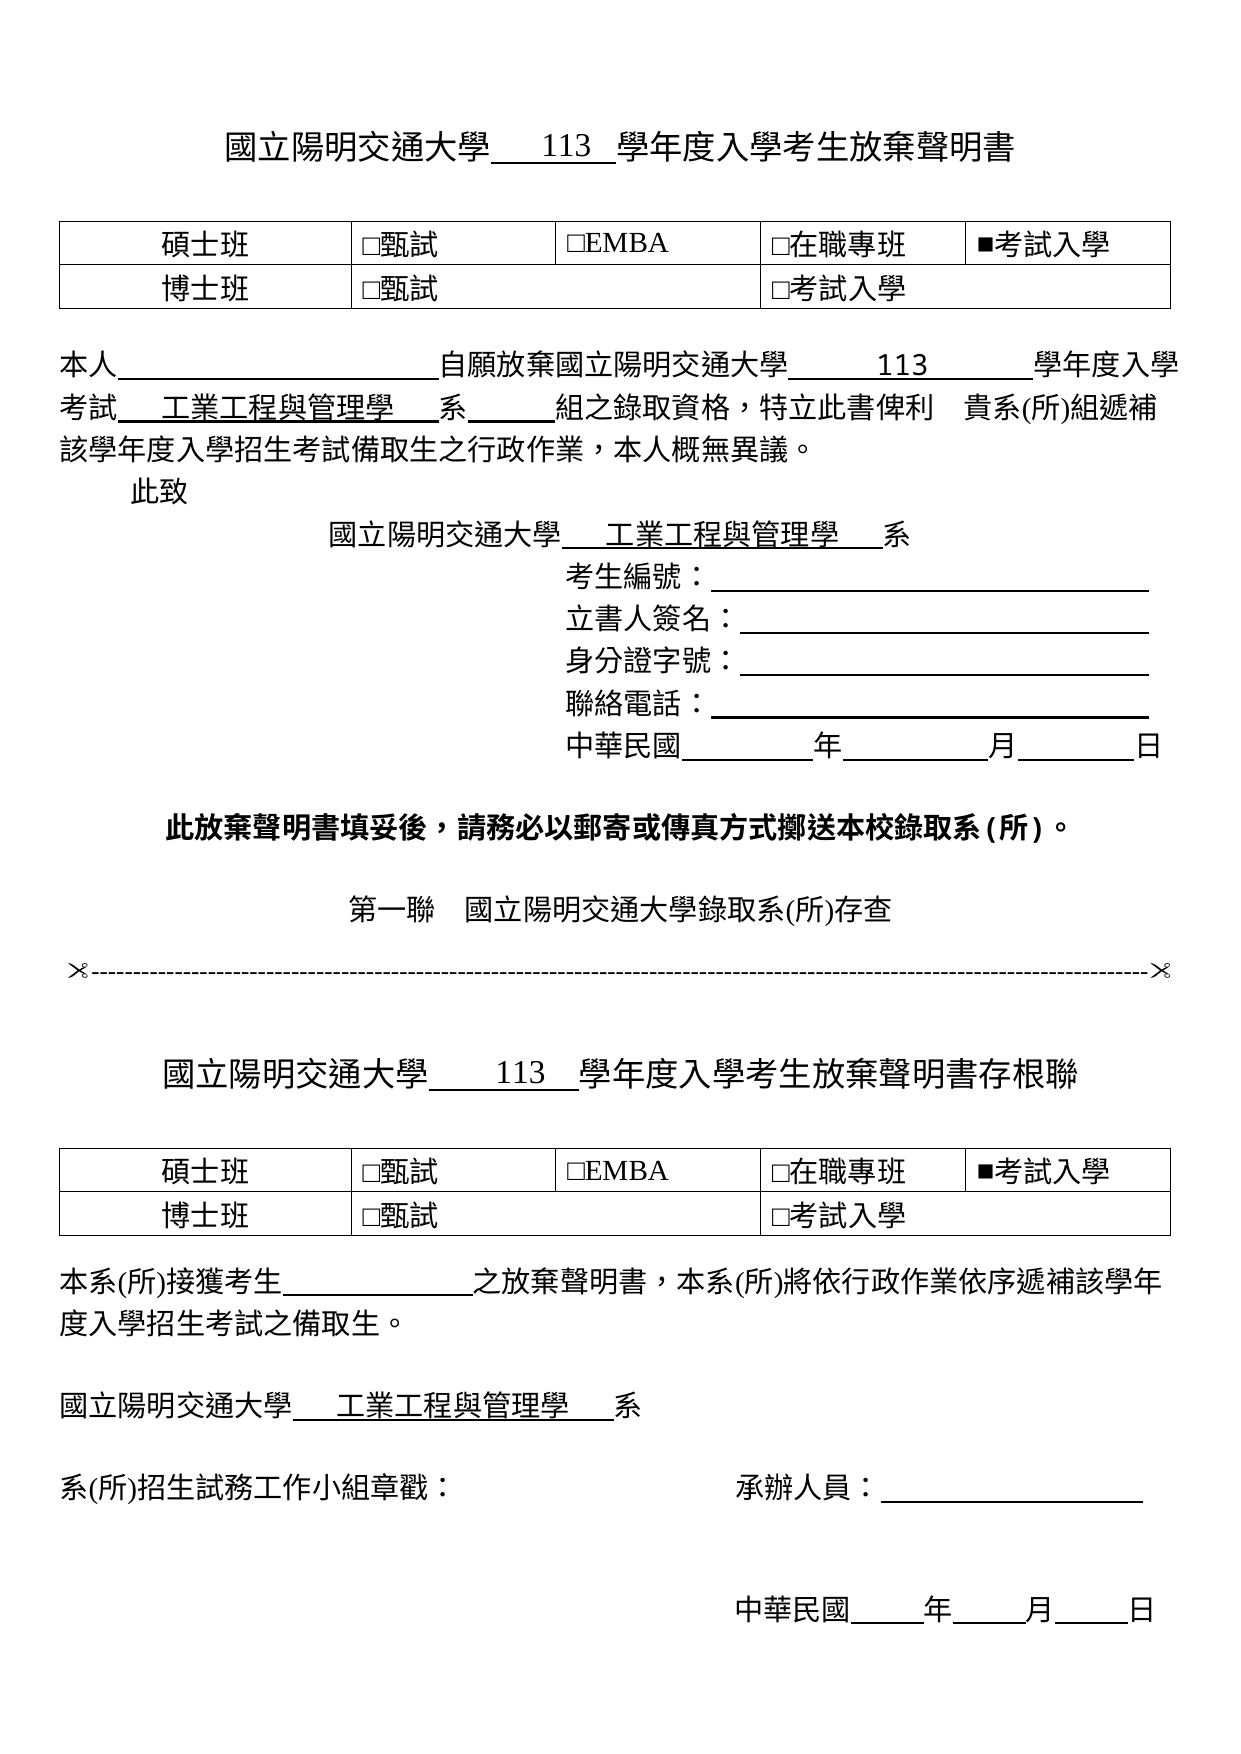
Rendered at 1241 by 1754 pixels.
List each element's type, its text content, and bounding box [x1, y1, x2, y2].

text 第一聯 國立陽明交通大學錄取系(所)存查 [59, 887, 1181, 929]
text 考生編號： [59, 553, 1181, 596]
table_cell 博士班 [60, 1192, 351, 1234]
text 國立陽明交通大學 工業工程與管理學 系 [59, 1382, 1181, 1425]
table_header 碩士班 [60, 1149, 351, 1191]
table_header ■考試入學 [966, 222, 1170, 264]
table_header ■考試入學 [966, 1149, 1170, 1191]
table_header □在職專班 [761, 1149, 965, 1191]
table_cell 博士班 [60, 265, 351, 307]
text 本人 自願放棄國立陽明交通大學 113 學年度入學考試 工業工程與管理學 系 組之錄取資格，特立此書俾利 貴系(所)組遞補該學年度入學招生考試備取生之行政作業，本人概無異議。 [59, 342, 1181, 469]
text 國立陽明交通大學 工業工程與管理學 系 [59, 511, 1181, 553]
text 立書人簽名： [59, 596, 1181, 638]
text ------------------------------------------------------------------------------------------------------------------------------- [59, 929, 1181, 991]
table_header □甄試 [352, 1149, 555, 1191]
table_cell □甄試 [352, 265, 760, 307]
table_header 碩士班 [60, 222, 351, 264]
table_cell □考試入學 [761, 1192, 1170, 1234]
text 身分證字號： [59, 638, 1177, 680]
table_header □EMBA [556, 1149, 760, 1191]
text 此致 [59, 469, 1181, 511]
text 本系(所)接獲考生 之放棄聲明書，本系(所)將依行政作業依序遞補該學年度入學招生考試之備取生。 [59, 1258, 1181, 1343]
text 國立陽明交通大學 113 學年度入學考生放棄聲明書存根聯 [59, 1043, 1181, 1096]
table_header □甄試 [352, 222, 555, 264]
table_header □EMBA [556, 222, 760, 264]
text 中華民國 年 月 日 [59, 1586, 1181, 1628]
text 此放棄聲明書填妥後，請務必以郵寄或傳真方式擲送本校錄取系(所)。 [59, 804, 1181, 847]
table_cell □甄試 [352, 1192, 760, 1234]
text 中華民國 年 月 日 [59, 723, 1181, 765]
table_header □在職專班 [761, 222, 965, 264]
table_cell □考試入學 [761, 265, 1170, 307]
text 國立陽明交通大學 113 學年度入學考生放棄聲明書 [59, 117, 1181, 169]
text 系(所)招生試務工作小組章戳： 承辦人員： [59, 1464, 1181, 1507]
text 聯絡電話： [59, 680, 1187, 723]
